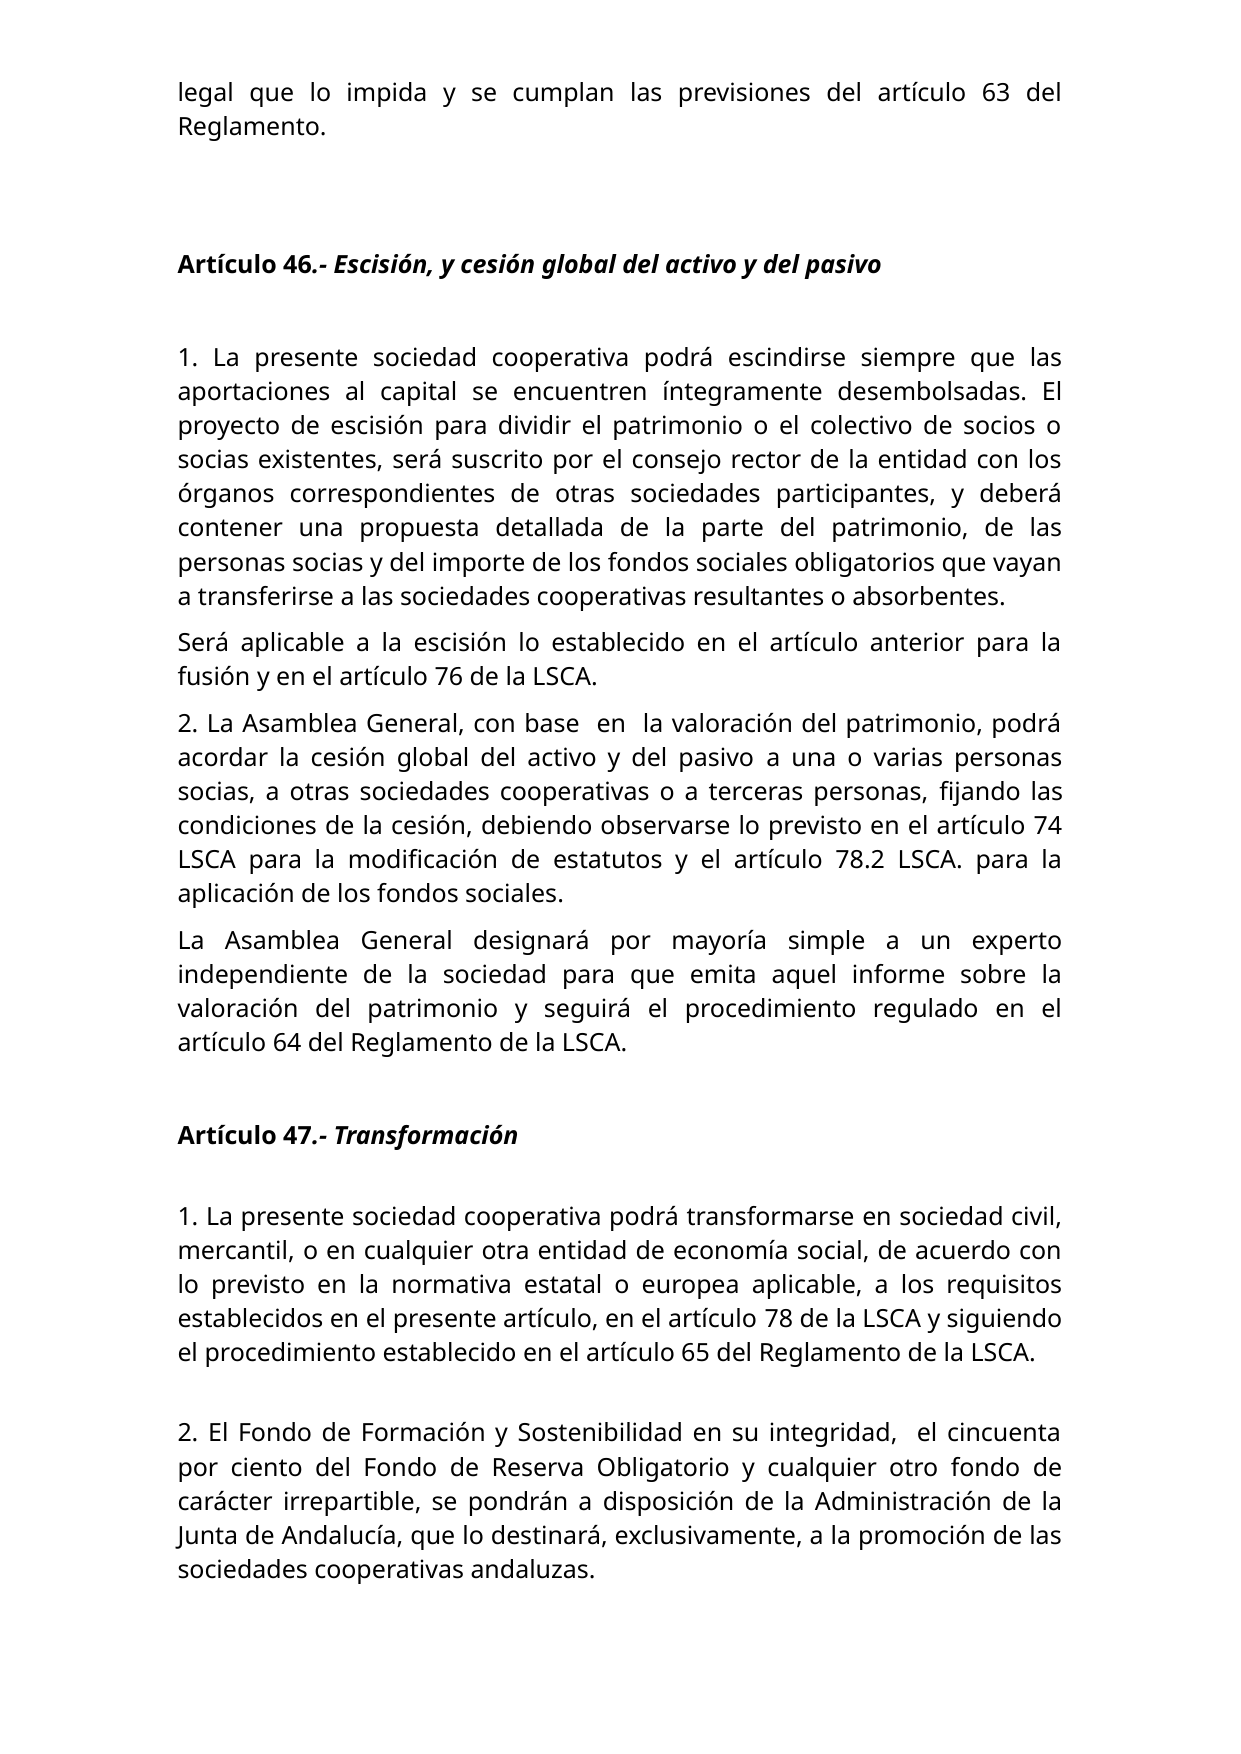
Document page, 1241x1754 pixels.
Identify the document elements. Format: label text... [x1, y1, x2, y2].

text 1. La presente sociedad cooperativa podrá escindirse siempre que las aportaciones al capital se encuentren íntegramente desembolsadas. El proyecto de escisión para dividir el patrimonio o el colectivo de socios o socias existentes, será suscrito por el consejo rector de la entidad con los órganos correspondientes de otras sociedades participantes, y deberá contener una propuesta detallada de la parte del patrimonio, de las personas socias y del importe de los fondos sociales obligatorios que vayan a transferirse a las sociedades cooperativas resultantes o absorbentes. [177, 340, 1063, 612]
text 2. La Asamblea General, con base en la valoración del patrimonio, podrá acordar la cesión global del activo y del pasivo a una o varias personas socias, a otras sociedades cooperativas o a terceras personas, fijando las condiciones de la cesión, debiendo observarse lo previsto en el artículo 74 LSCA para la modificación de estatutos y el artículo 78.2 LSCA. para la aplicación de los fondos sociales. [177, 705, 1063, 910]
text legal que lo impida y se cumplan las previsiones del artículo 63 del Reglamento. [177, 75, 1063, 143]
text Artículo 46.- Escisión, y cesión global del activo y del pasivo [177, 247, 1063, 281]
text La Asamblea General designará por mayoría simple a un experto independiente de la sociedad para que emita aquel informe sobre la valoración del patrimonio y seguirá el procedimiento regulado en el artículo 64 del Reglamento de la LSCA. [177, 922, 1063, 1058]
text 1. La presente sociedad cooperativa podrá transformarse en sociedad civil, mercantil, o en cualquier otra entidad de economía social, de acuerdo con lo previsto en la normativa estatal o europea aplicable, a los requisitos establecidos en el presente artículo, en el artículo 78 de la LSCA y siguiendo el procedimiento establecido en el artículo 65 del Reglamento de la LSCA. [177, 1198, 1063, 1368]
text Artículo 47.- Transformación [177, 1118, 1063, 1152]
text 2. El Fondo de Formación y Sostenibilidad en su integridad, el cincuenta por ciento del Fondo de Reserva Obligatorio y cualquier otro fondo de carácter irrepartible, se pondrán a disposición de la Administración de la Junta de Andalucía, que lo destinará, exclusivamente, a la promoción de las sociedades cooperativas andaluzas. [177, 1415, 1063, 1585]
text Será aplicable a la escisión lo establecido en el artículo anterior para la fusión y en el artículo 76 de la LSCA. [177, 625, 1063, 693]
